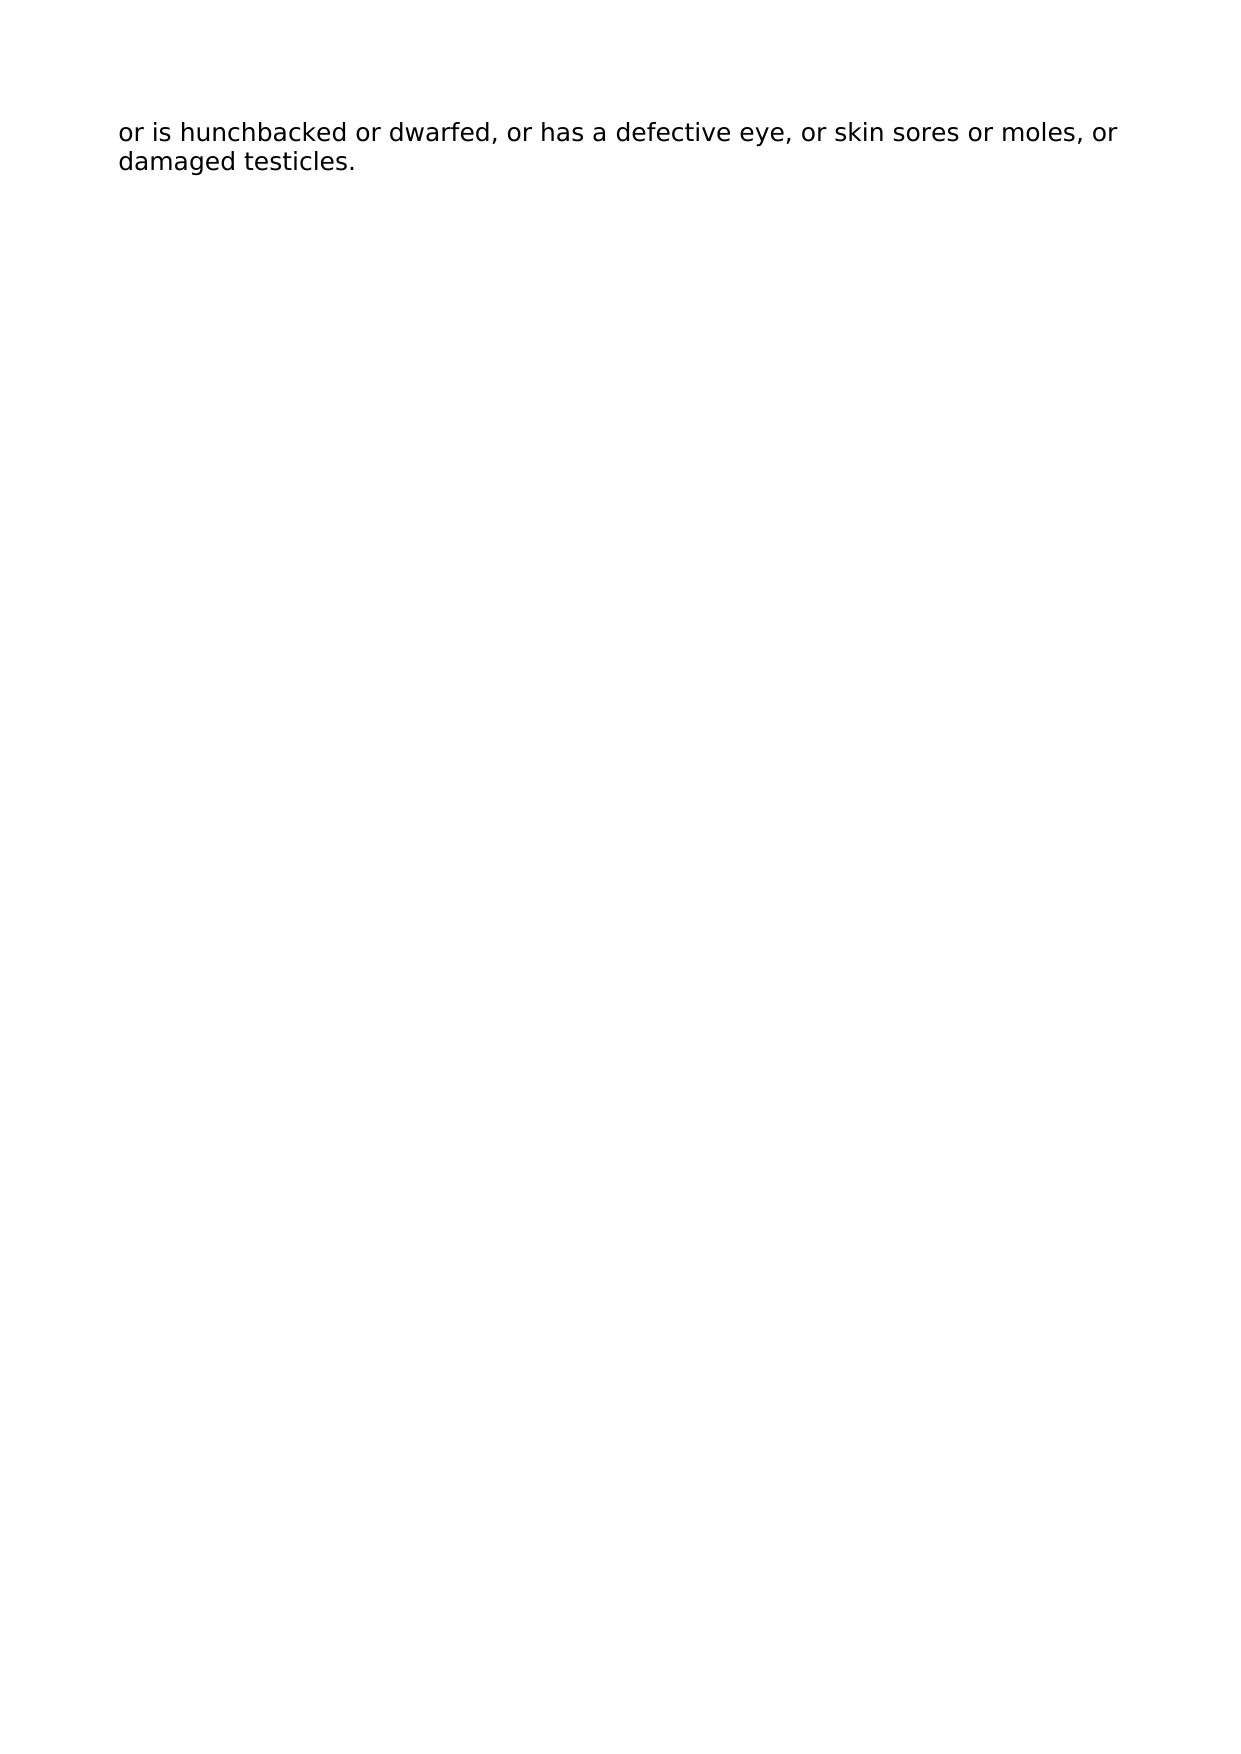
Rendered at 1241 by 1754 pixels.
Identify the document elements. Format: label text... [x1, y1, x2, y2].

text or is hunchbacked or dwarfed, or has a defective eye, or skin sores or moles, or damaged testicles. [118, 118, 1122, 176]
